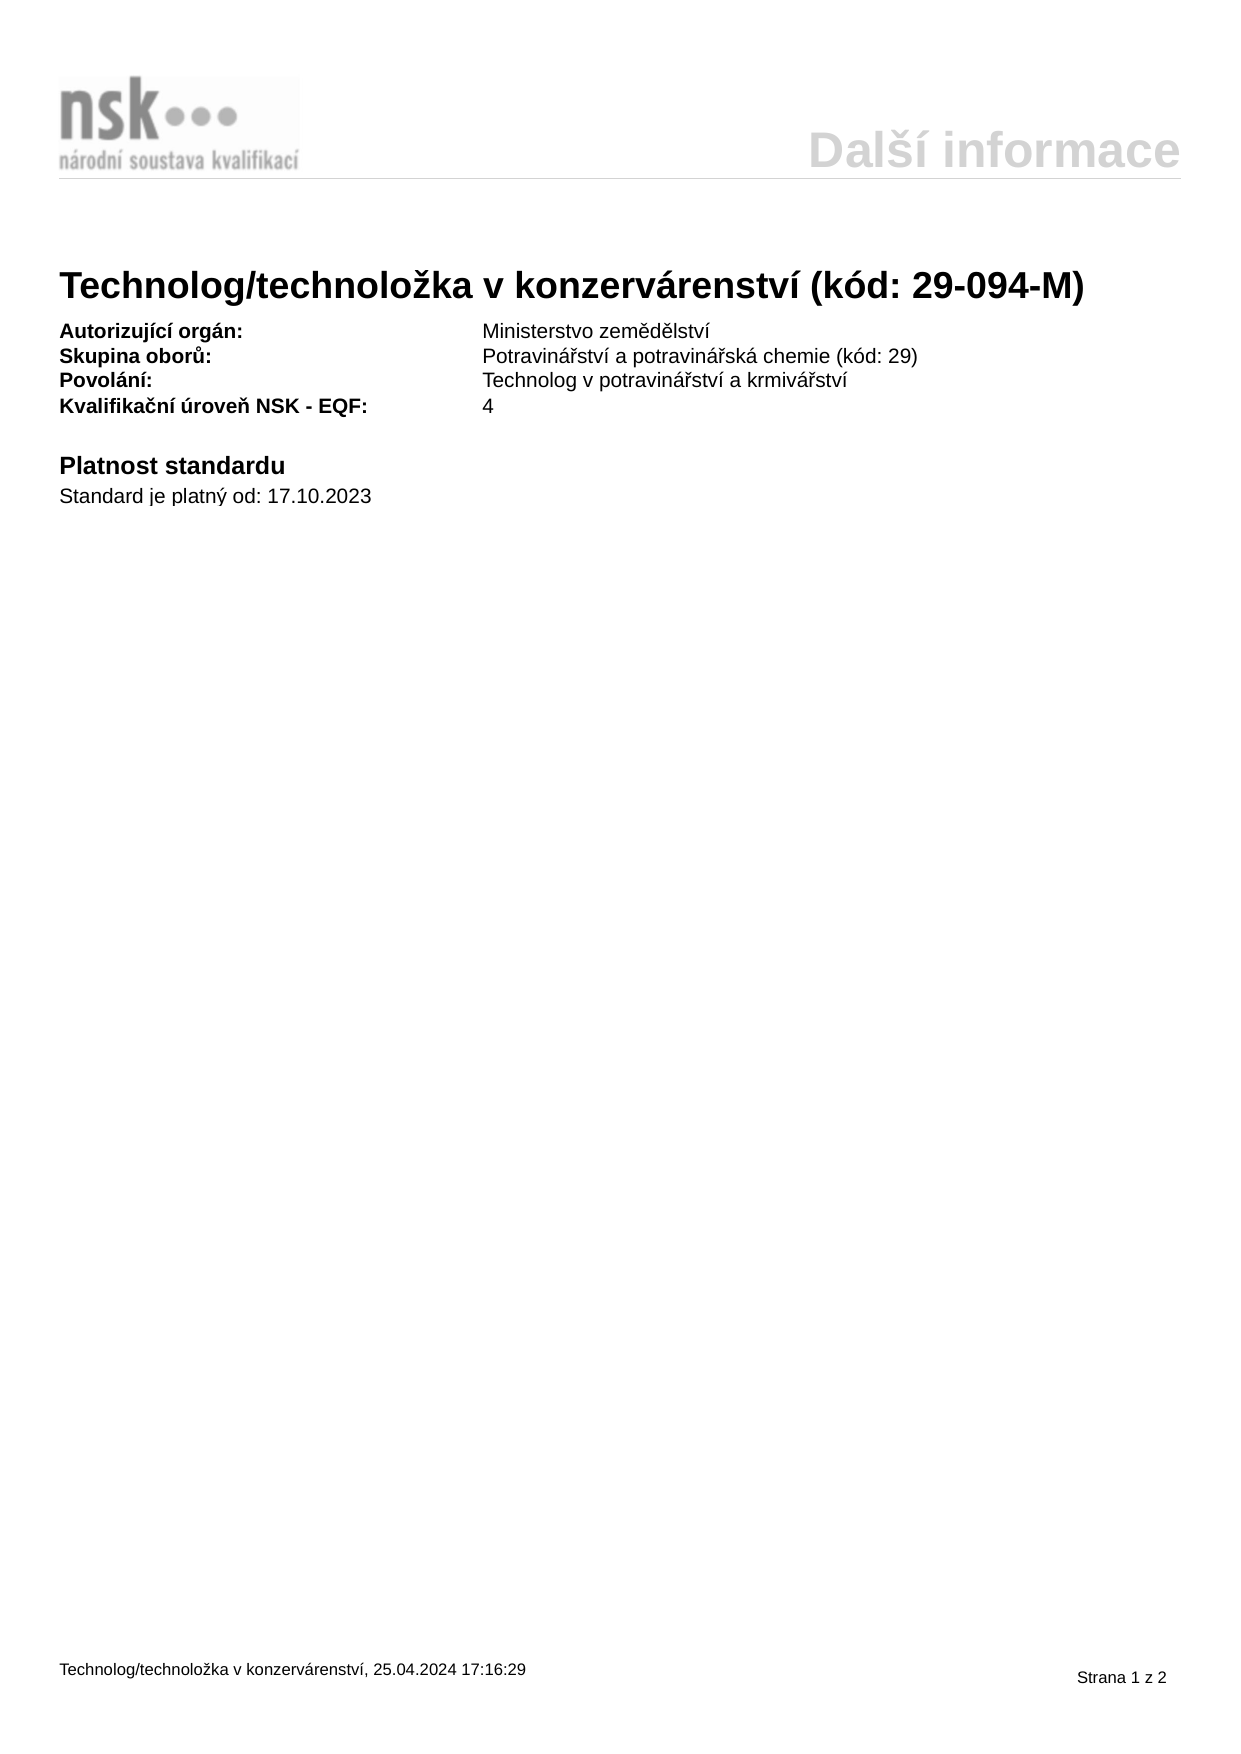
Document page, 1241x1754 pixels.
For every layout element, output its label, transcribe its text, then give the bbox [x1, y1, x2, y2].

table_cell [861, 806, 1167, 1106]
table_header Další informace [627, 59, 1181, 178]
table_cell [619, 1384, 627, 1659]
table_cell [119, 307, 482, 319]
table_cell [482, 806, 619, 1106]
table_cell [619, 1106, 627, 1383]
table_cell [59, 418, 119, 447]
table_cell Technolog v potravinářství a krmivářství [482, 368, 1181, 393]
table_cell Skupina oborů: [59, 344, 482, 368]
table_cell [119, 196, 482, 224]
table_cell [627, 506, 861, 806]
table_cell [482, 506, 619, 806]
table_cell [59, 172, 119, 178]
table_cell [627, 196, 861, 224]
table_cell [59, 196, 119, 224]
table_cell [59, 806, 119, 1106]
table_cell [627, 1384, 861, 1659]
table_cell [482, 418, 619, 447]
table_cell [619, 307, 627, 319]
table_cell [861, 307, 1167, 319]
table_cell [119, 172, 482, 178]
table_cell [119, 1384, 482, 1659]
table_cell [1167, 307, 1181, 319]
table_cell [619, 506, 627, 806]
table_cell [119, 806, 482, 1106]
table_cell Technolog/technoložka v konzervárenství, 25.04.2024 17:16:29 [59, 1660, 861, 1696]
table_cell [59, 1106, 119, 1383]
table_cell [482, 172, 619, 178]
table_cell [1167, 506, 1181, 806]
table_cell [119, 1106, 482, 1383]
table_cell [482, 307, 619, 319]
table_cell [1167, 1384, 1181, 1659]
table_cell [627, 1106, 861, 1383]
table_cell [482, 1106, 619, 1383]
table_cell [619, 196, 627, 224]
table_cell [1167, 196, 1181, 224]
table_cell [861, 418, 1167, 447]
table_cell [861, 1106, 1167, 1383]
table_cell [482, 196, 619, 224]
table_cell [627, 307, 861, 319]
table_cell Strana 1 z 2 [861, 1660, 1167, 1696]
table_cell [1167, 418, 1181, 447]
picture [58, 59, 620, 172]
table_cell 4 [482, 394, 1181, 417]
table_cell Autorizující orgán: [59, 319, 482, 343]
table_cell Technolog/technoložka v konzervárenství (kód: 29-094-M) [59, 224, 1181, 307]
table_cell [1167, 1106, 1181, 1383]
table_cell Kvalifikační úroveň NSK - EQF: [59, 394, 482, 417]
table_cell [1167, 806, 1181, 1106]
table_cell [619, 418, 627, 447]
table_cell [619, 172, 627, 178]
table_cell [59, 307, 119, 319]
table_cell [119, 418, 482, 447]
table_cell [59, 179, 1181, 196]
table_cell Standard je platný od: 17.10.2023 [59, 484, 1181, 506]
table_cell Ministerstvo zemědělství [482, 319, 1181, 344]
table_cell [627, 806, 861, 1106]
table_cell [627, 418, 861, 447]
table_cell [59, 506, 119, 806]
table_cell [482, 1384, 619, 1659]
table_header [620, 59, 627, 172]
table_cell Povolání: [59, 368, 482, 392]
table_cell [119, 506, 482, 806]
table_cell [861, 506, 1167, 806]
table_cell [59, 1384, 119, 1659]
table_cell Platnost standardu [59, 448, 1181, 483]
table_cell [619, 806, 627, 1106]
table_cell [861, 1384, 1167, 1659]
table_cell Potravinářství a potravinářská chemie (kód: 29) [482, 344, 1181, 368]
table_cell [1167, 1660, 1181, 1696]
table_cell [861, 196, 1167, 224]
